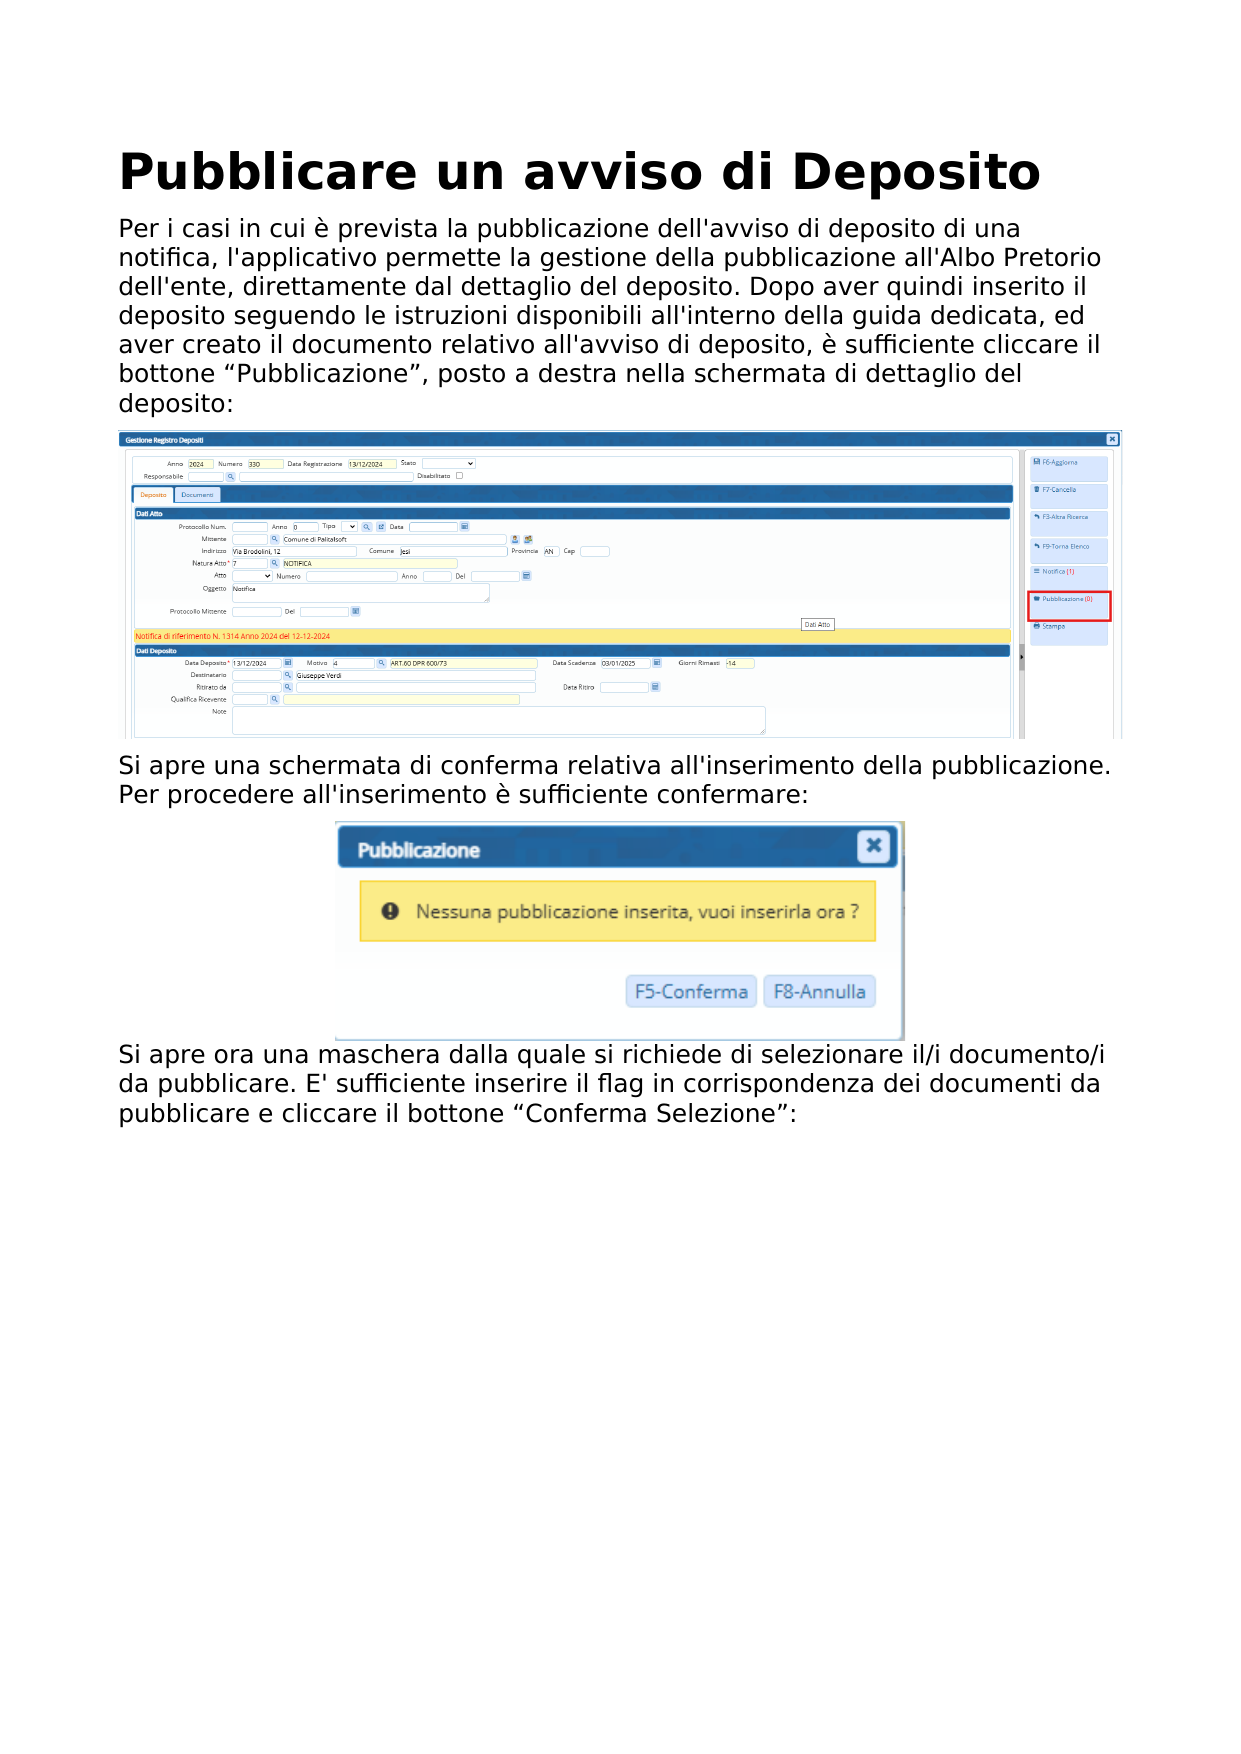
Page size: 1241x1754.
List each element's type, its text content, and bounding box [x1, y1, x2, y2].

subtitle Pubblicare un avviso di Deposito [118, 143, 1122, 201]
text Per i casi in cui è prevista la pubblicazione dell'avviso di deposito di una notifica, l'applicativo permette la gestione della pubblicazione all'Albo Pretorio dell'ente, direttamente dal dettaglio del deposito. Dopo aver quindi inserito il deposito seguendo le istruzioni disponibili all'interno della guida dedicata, ed aver creato il documento relativo all'avviso di deposito, è sufficiente cliccare il bottone “Pubblicazione”, posto a destra nella schermata di dettaglio del deposito: [118, 214, 1122, 418]
text Si apre ora una maschera dalla quale si richiede di selezionare il/i documento/i da pubblicare. E' sufficiente inserire il flag in corrispondenza dei documenti da pubblicare e cliccare il bottone “Conferma Selezione”: [118, 913, 1122, 1128]
picture [335, 821, 906, 1041]
text Si apre una schermata di conferma relativa all'inserimento della pubblicazione. Per procedere all'inserimento è sufficiente confermare: [118, 751, 1122, 809]
picture [118, 430, 1123, 739]
